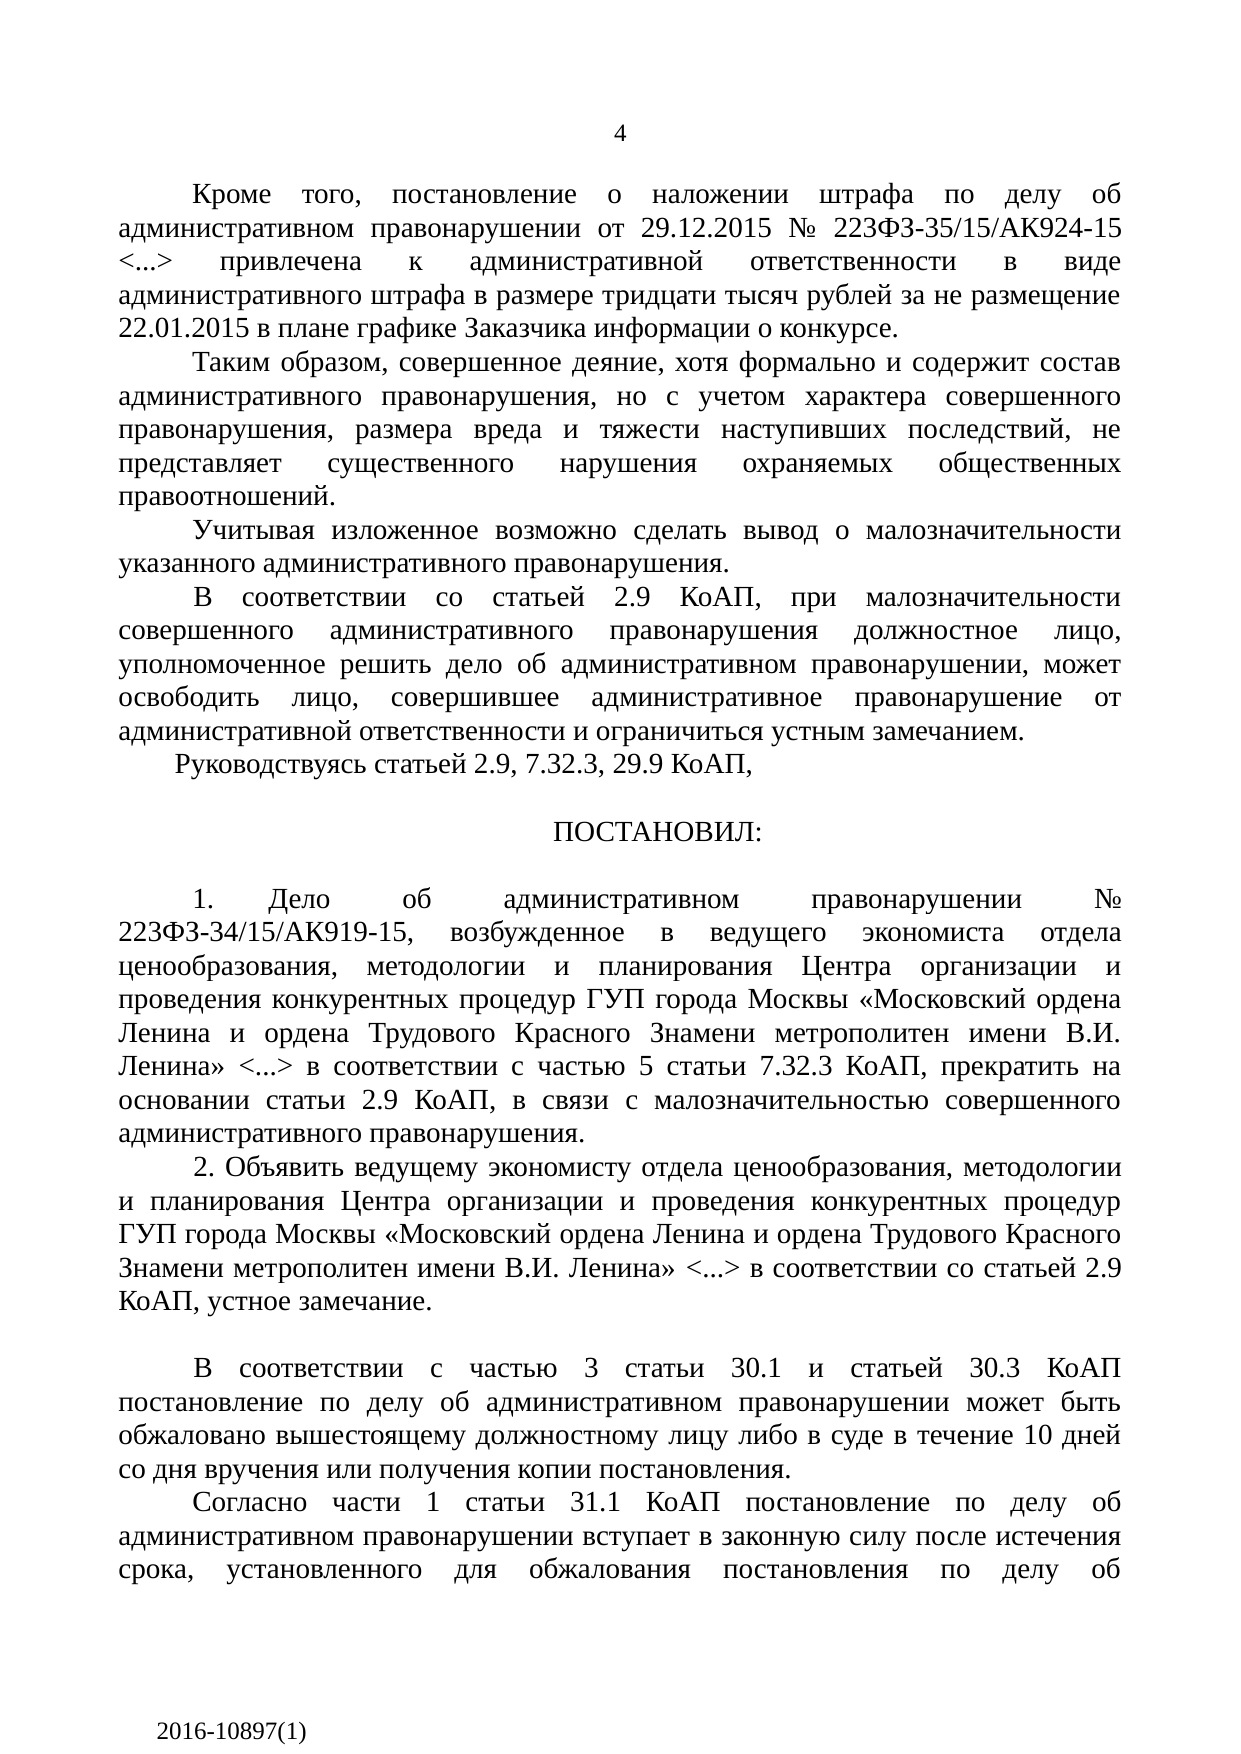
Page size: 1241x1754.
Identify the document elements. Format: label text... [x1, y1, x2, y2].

list Объявить ведущему экономисту отдела ценообразования, методологии и планирования Центра организации и проведения конкурентных процедур ГУП города Москвы «Московский ордена Ленина и ордена Трудового Красного Знамени метрополитен имени В.И. Ленина» <...> в соответствии со статьей 2.9 КоАП, устное замечание. [118, 1149, 1122, 1317]
text Руководствуясь статьей 2.9, 7.32.3, 29.9 КоАП, [118, 747, 1122, 780]
text В соответствии с частью 3 статьи 30.1 и статьей 30.3 КоАП постановление по делу об административном правонарушении может быть обжаловано вышестоящему должностному лицу либо в суде в течение 10 дней со дня вручения или получения копии постановления. [118, 1350, 1122, 1484]
text Таким образом, совершенное деяние, хотя формально и содержит состав административного правонарушения, но с учетом характера совершенного правонарушения, размера вреда и тяжести наступивших последствий, не представляет существенного нарушения охраняемых общественных правоотношений. [118, 344, 1122, 512]
text Согласно части 1 статьи 31.1 КоАП постановление по делу об административном правонарушении вступает в законную силу после истечения срока, установленного для обжалования постановления по делу об [118, 1484, 1122, 1585]
text Учитывая изложенное возможно сделать вывод о малозначительности указанного административного правонарушения. [118, 512, 1122, 579]
text ПОСТАНОВИЛ: [118, 814, 1122, 847]
text Кроме того, постановление о наложении штрафа по делу об административном правонарушении от 29.12.2015 № 223ФЗ-35/15/АК924-15 <...> привлечена к административной ответственности в виде административного штрафа в размере тридцати тысяч рублей за не размещение 22.01.2015 в плане графике Заказчика информации о конкурсе. [118, 176, 1122, 344]
text В соответствии со статьей 2.9 КоАП, при малозначительности совершенного административного правонарушения должностное лицо, уполномоченное решить дело об административном правонарушении, может освободить лицо, совершившее административное правонарушение от административной ответственности и ограничиться устным замечанием. [118, 579, 1122, 747]
list Дело об административном правонарушении № 223ФЗ-34/15/АК919-15, возбужденное в ведущего экономиста отдела ценообразования, методологии и планирования Центра организации и проведения конкурентных процедур ГУП города Москвы «Московский ордена Ленина и ордена Трудового Красного Знамени метрополитен имени В.И. Ленина» <...> в соответствии с частью 5 статьи 7.32.3 КоАП, прекратить на основании статьи 2.9 КоАП, в связи с малозначительностью совершенного административного правонарушения. [118, 881, 1122, 1149]
